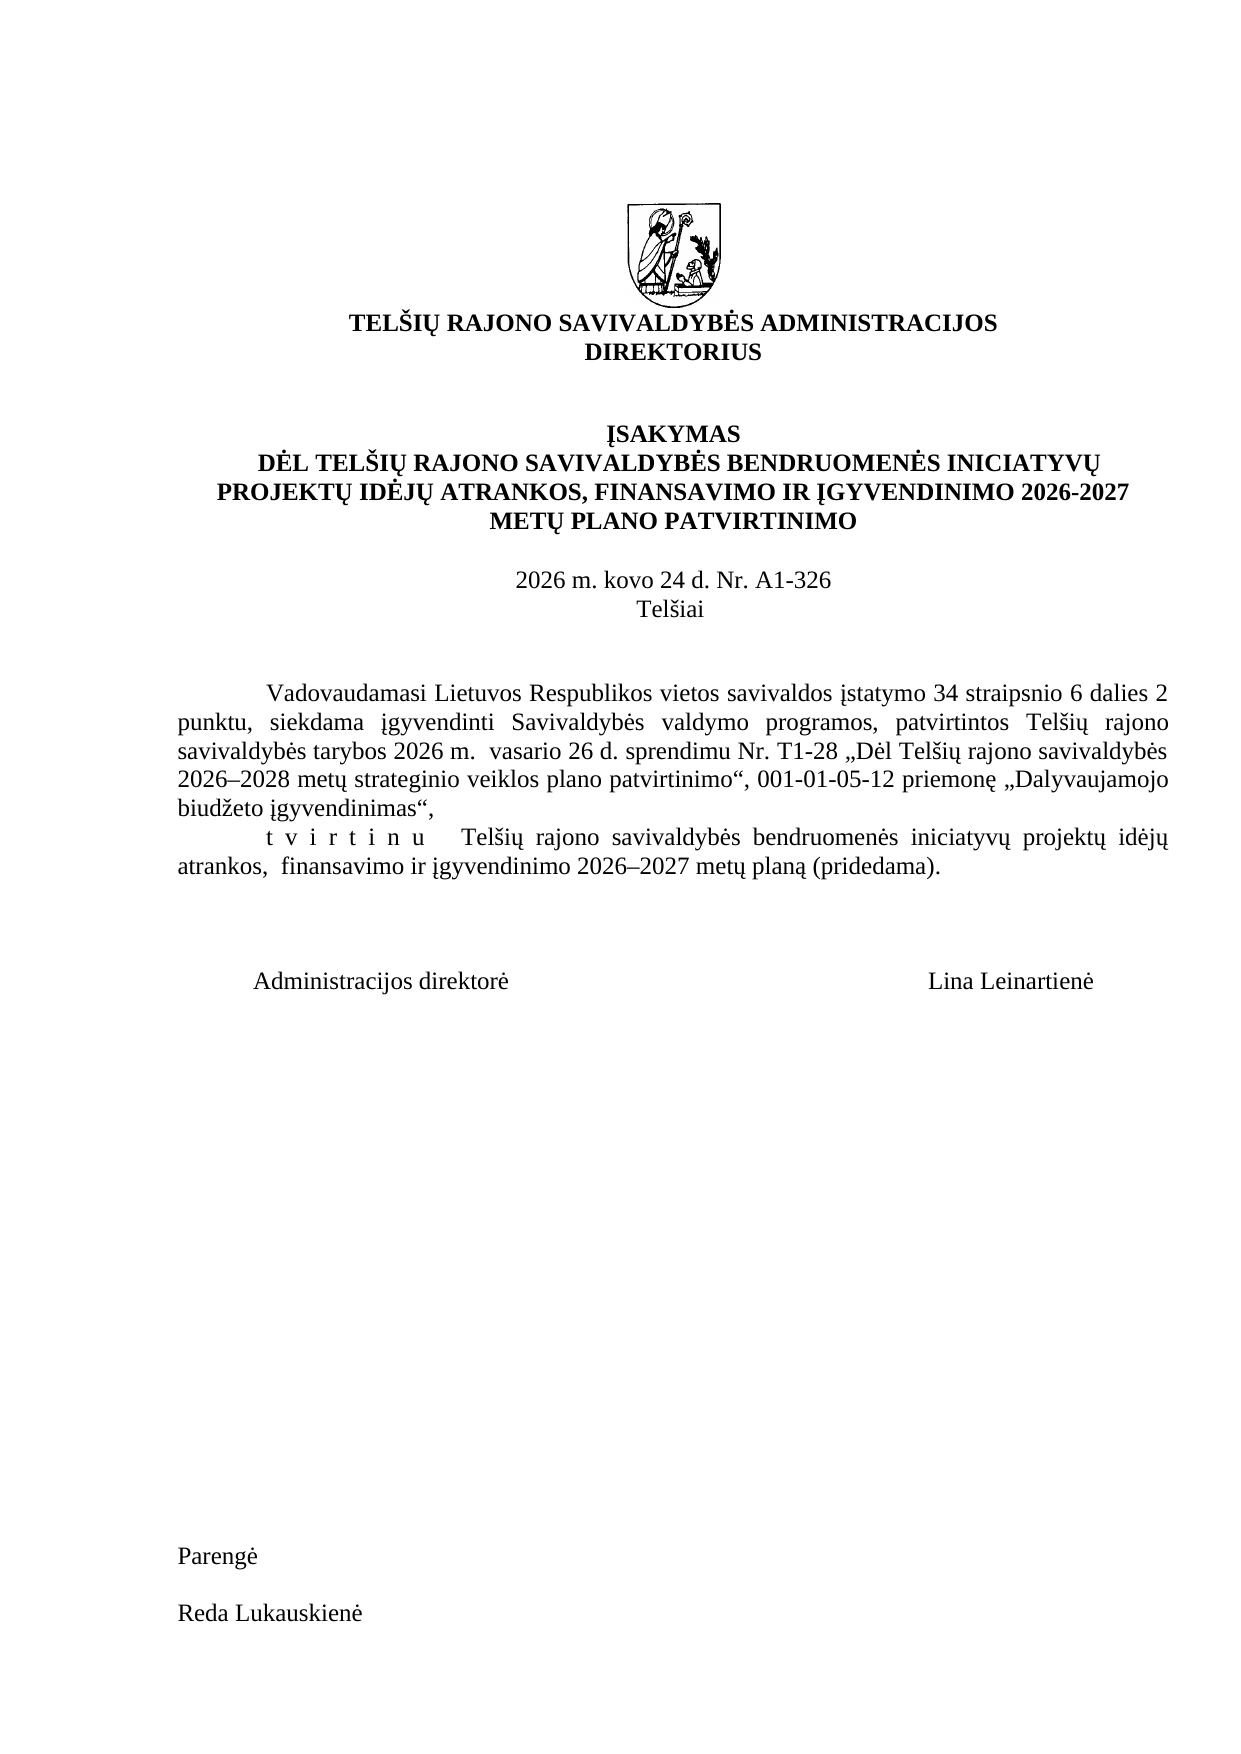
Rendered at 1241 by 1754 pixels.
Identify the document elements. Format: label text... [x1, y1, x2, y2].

text Administracijos direktorė Lina Leinartienė [177, 966, 1169, 994]
text Reda Lukauskienė [177, 1598, 1169, 1627]
table_cell [176, 535, 1171, 564]
text t v i r t i n u Telšių rajono savivaldybės bendruomenės iniciatyvų projektų idėjų atrankos, finansavimo ir įgyvendinimo 2026–2027 metų planą (pridedama). [177, 822, 1169, 879]
text Vadovaudamasi Lietuvos Respublikos vietos savivaldos įstatymo 34 straipsnio 6 dalies 2 punktu, siekdama įgyvendinti Savivaldybės valdymo programos, patvirtintos Telšių rajono savivaldybės tarybos 2026 m. vasario 26 d. sprendimu Nr. T1-28 „Dėl Telšių rajono savivaldybės 2026–2028 metų strateginio veiklos plano patvirtinimo“, 001-01-05-12 priemonę „Dalyvaujamojo biudžeto įgyvendinimas“, [177, 678, 1169, 822]
table_cell įsakymas [176, 419, 1171, 448]
table_cell Telšiai [176, 594, 1171, 623]
table_cell 2026 m. kovo 24 d. Nr. A1-326 [176, 564, 1171, 594]
table_header TELŠIŲ RAJONO SAVIVALDYBĖS administracijos direktorius [176, 30, 1171, 419]
table_cell DĖL TELŠIŲ RAJONO SAVIVALDYBĖS BENDRUOMENĖS INICIATYVŲ PROJEKTŲ IDĖJŲ ATRANKOS, FINANSAVIMO IR ĮGYVENDINIMO 2026-2027 METŲ PLANO PATVIRTINIMO [176, 448, 1171, 534]
text Parengė [177, 1541, 1169, 1569]
